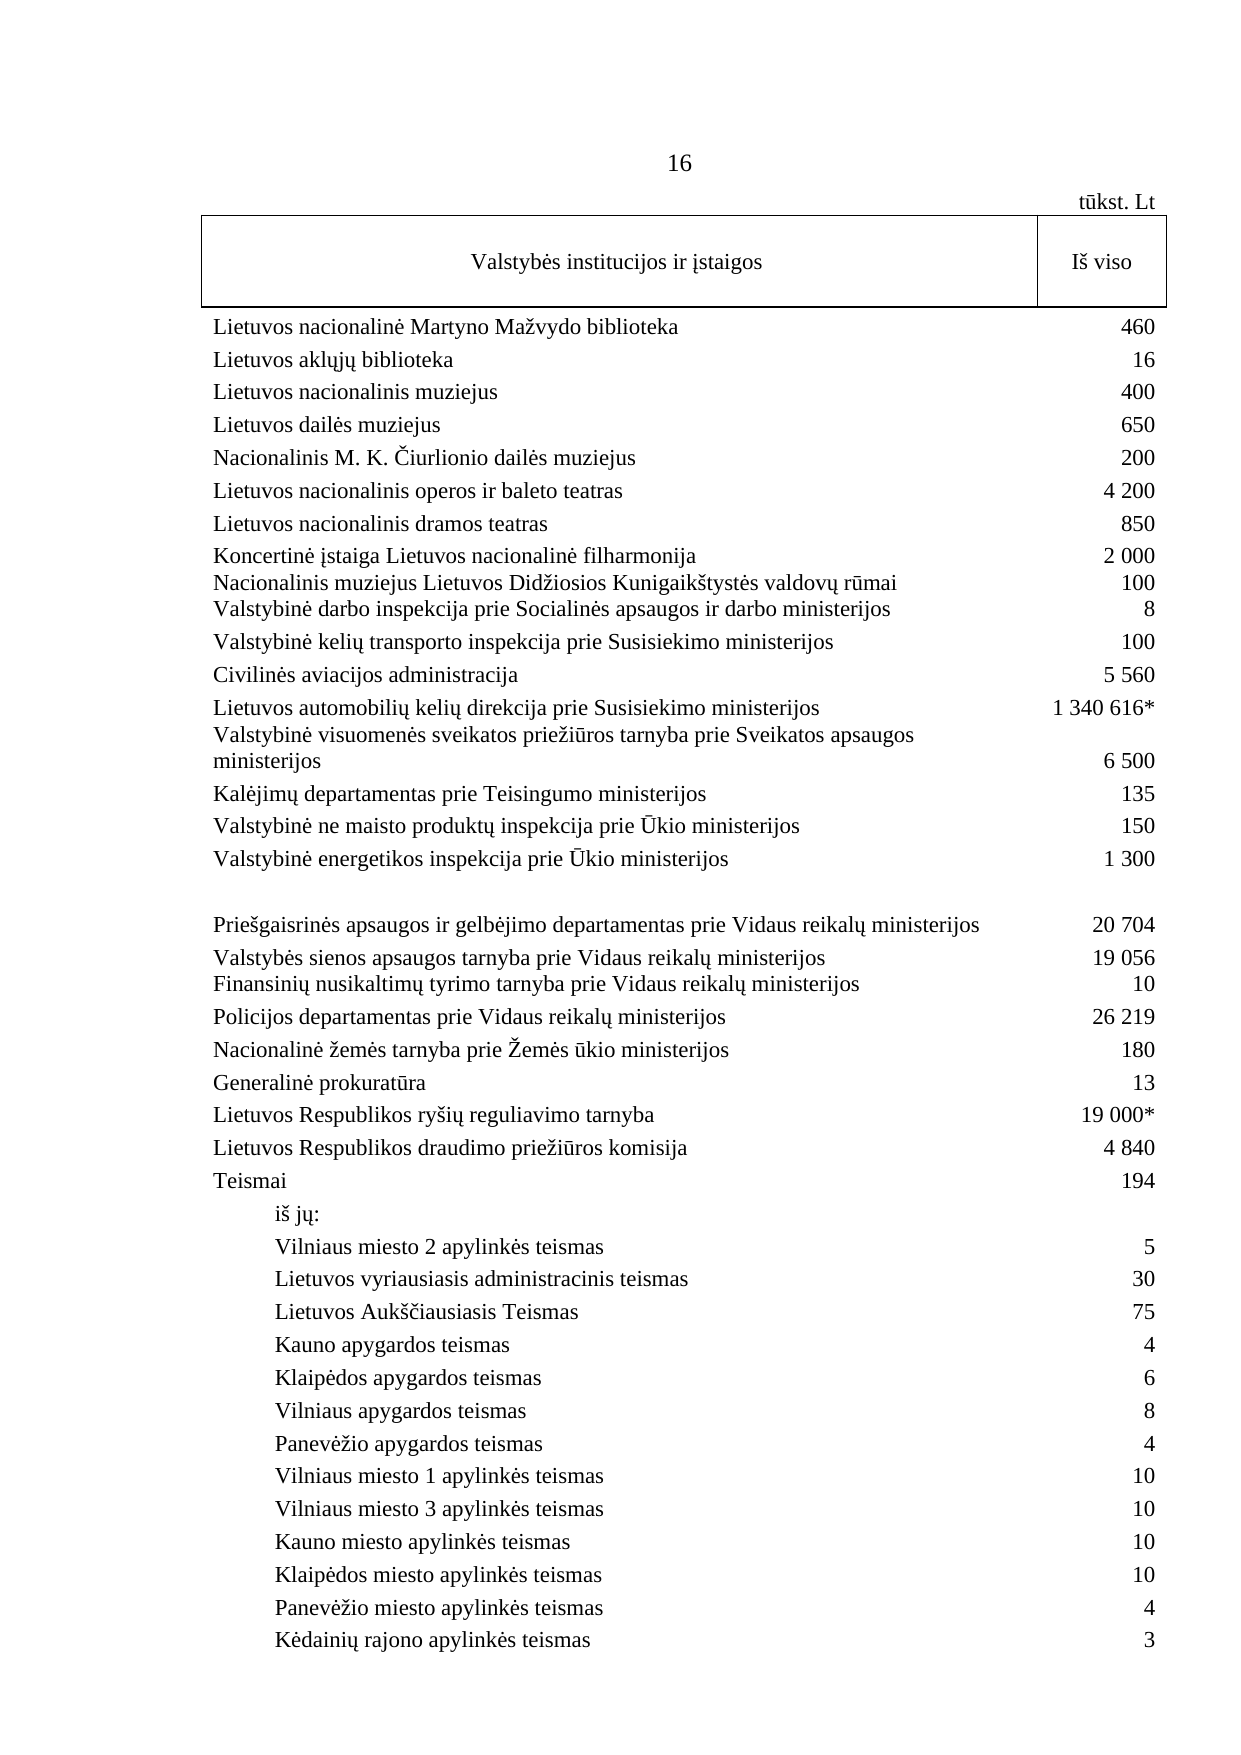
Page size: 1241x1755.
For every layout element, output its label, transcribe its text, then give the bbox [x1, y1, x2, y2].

table_cell 19 056 [1037, 938, 1166, 970]
table_cell Klaipėdos miesto apylinkės teismas [202, 1554, 1037, 1587]
table_cell 100 [1037, 622, 1166, 654]
table_cell Lietuvos vyriausiasis administracinis teismas [202, 1259, 1037, 1292]
table_cell Klaipėdos apygardos teismas [202, 1358, 1037, 1390]
table_cell Valstybinė kelių transporto inspekcija prie Susisiekimo ministerijos [202, 622, 1037, 654]
table_cell 194 [1037, 1161, 1166, 1193]
table_cell Lietuvos Aukščiausiasis Teismas [202, 1292, 1037, 1325]
table_cell 8 [1037, 1390, 1166, 1423]
table_cell Nacionalinė žemės tarnyba prie Žemės ūkio ministerijos [202, 1029, 1037, 1062]
table_cell Panevėžio miesto apylinkės teismas [202, 1587, 1037, 1620]
table_header [202, 182, 1037, 214]
table_cell iš jų: [202, 1194, 1037, 1226]
table_cell Vilniaus miesto 1 apylinkės teismas [202, 1456, 1037, 1489]
table_cell 20 704 [1037, 872, 1166, 937]
table_cell Civilinės aviacijos administracija [202, 654, 1037, 687]
table_cell Lietuvos Respublikos ryšių reguliavimo tarnyba [202, 1095, 1037, 1128]
table_cell Generalinė prokuratūra [202, 1062, 1037, 1095]
table_cell Nacionalinis muziejus Lietuvos Didžiosios Kunigaikštystės valdovų rūmai [202, 569, 1037, 595]
table_cell Kalėjimų departamentas prie Teisingumo ministerijos [202, 773, 1037, 806]
table_cell Kauno miesto apylinkės teismas [202, 1522, 1037, 1554]
table_cell 10 [1037, 1522, 1166, 1554]
table_cell 4 [1037, 1587, 1166, 1620]
table_cell Policijos departamentas prie Vidaus reikalų ministerijos [202, 997, 1037, 1029]
table_cell 4 [1037, 1325, 1166, 1357]
table_cell 4 200 [1037, 470, 1166, 503]
table_cell Valstybinė energetikos inspekcija prie Ūkio ministerijos [202, 839, 1037, 872]
table_cell 10 [1037, 970, 1166, 997]
table_cell Valstybės institucijos ir įstaigos [202, 216, 1037, 306]
table_cell Lietuvos aklųjų biblioteka [202, 339, 1037, 372]
table_cell Lietuvos Respublikos draudimo priežiūros komisija [202, 1128, 1037, 1161]
table_cell 30 [1037, 1259, 1166, 1292]
table_cell 180 [1037, 1029, 1166, 1062]
table_cell Lietuvos nacionalinis muziejus [202, 372, 1037, 405]
table_cell Valstybinė darbo inspekcija prie Socialinės apsaugos ir darbo ministerijos [202, 595, 1037, 622]
table_cell 6 500 [1037, 720, 1166, 773]
table_cell Vilniaus apygardos teismas [202, 1390, 1037, 1423]
table_cell Lietuvos nacionalinis dramos teatras [202, 503, 1037, 536]
table_cell Nacionalinis M. K. Čiurlionio dailės muziejus [202, 438, 1037, 470]
table_cell Valstybinė ne maisto produktų inspekcija prie Ūkio ministerijos [202, 806, 1037, 839]
table_cell 100 [1037, 569, 1166, 595]
table_cell 650 [1037, 405, 1166, 438]
table_cell 460 [1037, 308, 1166, 339]
table_cell Lietuvos dailės muziejus [202, 405, 1037, 438]
table_cell 1 340 616* [1037, 687, 1166, 720]
table_cell Finansinių nusikaltimų tyrimo tarnyba prie Vidaus reikalų ministerijos [202, 970, 1037, 997]
table_cell Vilniaus miesto 2 apylinkės teismas [202, 1226, 1037, 1259]
table_cell 200 [1037, 438, 1166, 470]
table_cell Kauno apygardos teismas [202, 1325, 1037, 1357]
table_cell Lietuvos nacionalinis operos ir baleto teatras [202, 470, 1037, 503]
table_cell 4 [1037, 1423, 1166, 1456]
table_cell Vilniaus miesto 3 apylinkės teismas [202, 1489, 1037, 1522]
table_cell 26 219 [1037, 997, 1166, 1029]
table_cell 2 000 [1037, 536, 1166, 569]
table_cell 16 [1037, 339, 1166, 372]
table_cell Koncertinė įstaiga Lietuvos nacionalinė filharmonija [202, 536, 1037, 569]
table_cell 150 [1037, 806, 1166, 839]
table_cell 10 [1037, 1489, 1166, 1522]
table_cell Panevėžio apygardos teismas [202, 1423, 1037, 1456]
table_cell 1 300 [1037, 839, 1166, 872]
table_cell 75 [1037, 1292, 1166, 1325]
table_cell 400 [1037, 372, 1166, 405]
table_cell 3 [1037, 1620, 1166, 1653]
table_cell 850 [1037, 503, 1166, 536]
table_cell 5 [1037, 1226, 1166, 1259]
table_cell 5 560 [1037, 654, 1166, 687]
table_cell 10 [1037, 1456, 1166, 1489]
table_cell Lietuvos automobilių kelių direkcija prie Susisiekimo ministerijos [202, 687, 1037, 720]
table_cell 8 [1037, 595, 1166, 622]
table_cell Valstybinė visuomenės sveikatos priežiūros tarnyba prie Sveikatos apsaugos ministerijos [202, 720, 1037, 773]
table_cell 6 [1037, 1358, 1166, 1390]
table_cell 13 [1037, 1062, 1166, 1095]
table_cell Teismai [202, 1161, 1037, 1193]
table_cell 19 000* [1037, 1095, 1166, 1128]
table_cell 4 840 [1037, 1128, 1166, 1161]
table_cell Iš viso [1038, 216, 1166, 306]
table_cell 135 [1037, 773, 1166, 806]
table_header tūkst. Lt [1037, 182, 1166, 214]
table_cell Priešgaisrinės apsaugos ir gelbėjimo departamentas prie Vidaus reikalų ministerijos [202, 872, 1037, 937]
table_cell Lietuvos nacionalinė Martyno Mažvydo biblioteka [202, 308, 1037, 339]
table_cell [1037, 1194, 1166, 1226]
table_cell 10 [1037, 1554, 1166, 1587]
table_cell Kėdainių rajono apylinkės teismas [202, 1620, 1037, 1653]
table_cell Valstybės sienos apsaugos tarnyba prie Vidaus reikalų ministerijos [202, 938, 1037, 970]
